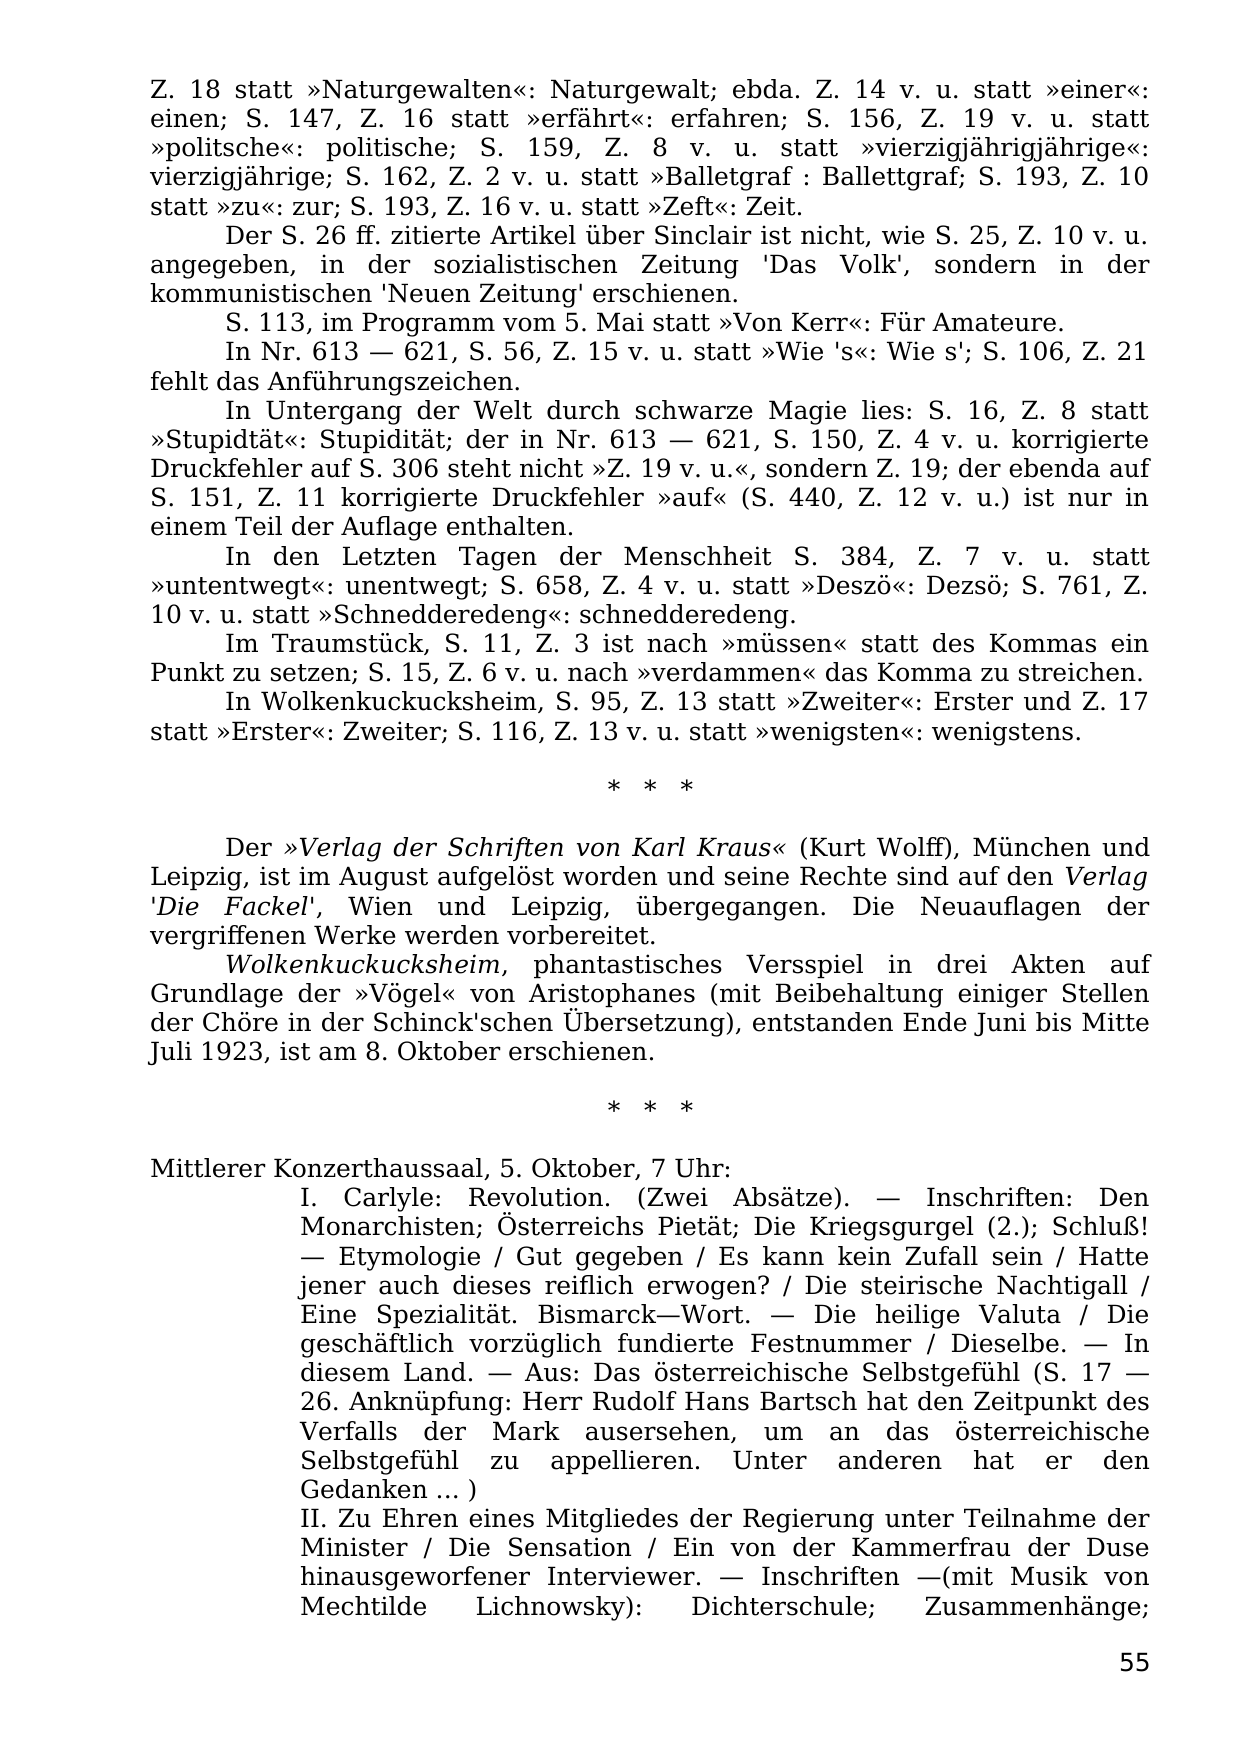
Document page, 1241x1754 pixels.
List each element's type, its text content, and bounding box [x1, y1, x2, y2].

text * * * [150, 1096, 1151, 1125]
text Mittlerer Konzerthaussaal, 5. Oktober, 7 Uhr: [150, 1154, 1151, 1183]
text In Wolkenkuckucksheim, S. 95, Z. 13 statt »Zweiter«: Erster und Z. 17 statt »Erster«: Zweiter; S. 116, Z. 13 v. u. statt »wenigsten«: wenigstens. [150, 687, 1151, 746]
text S. 113, im Programm vom 5. Mai statt »Von Kerr«: Für Amateure. [150, 308, 1151, 337]
text Der »Verlag der Schriften von Karl Kraus« (Kurt Wolff), München und Leipzig, ist im August aufgelöst worden und seine Rechte sind auf den Verlag 'Die Fackel', Wien und Leipzig, übergegangen. Die Neuauflagen der vergriffenen Werke werden vorbereitet. [150, 833, 1151, 950]
text * * * [150, 775, 1151, 804]
text In Untergang der Welt durch schwarze Magie lies: S. 16, Z. 8 statt »Stupidtät«: Stupidität; der in Nr. 613 — 621, S. 150, Z. 4 v. u. korrigierte Druckfehler auf S. 306 steht nicht »Z. 19 v. u.«, sondern Z. 19; der ebenda auf S. 151, Z. 11 korrigierte Druckfehler »auf« (S. 440, Z. 12 v. u.) ist nur in einem Teil der Auflage enthalten. [150, 396, 1151, 542]
text II. Zu Ehren eines Mitgliedes der Regierung unter Teilnahme der Minister / Die Sensation / Ein von der Kammerfrau der Duse hinausgeworfener Interviewer. — Inschriften —(mit Musik von Mechtilde Lichnowsky): Dichterschule; Zusammenhänge; [300, 1504, 1151, 1621]
text Z. 18 statt »Naturgewalten«: Naturgewalt; ebda. Z. 14 v. u. statt »einer«: einen; S. 147, Z. 16 statt »erfährt«: erfahren; S. 156, Z. 19 v. u. statt »politsche«: politische; S. 159, Z. 8 v. u. statt »vierzigjährigjährige«: vierzigjährige; S. 162, Z. 2 v. u. statt »Balletgraf : Ballettgraf; S. 193, Z. 10 statt »zu«: zur; S. 193, Z. 16 v. u. statt »Zeft«: Zeit. [150, 75, 1151, 221]
text Der S. 26 ff. zitierte Artikel über Sinclair ist nicht, wie S. 25, Z. 10 v. u. angegeben, in der sozialistischen Zeitung 'Das Volk', sondern in der kommunistischen 'Neuen Zeitung' erschienen. [150, 221, 1151, 308]
text Wolkenkuckucksheim, phantastisches Versspiel in drei Akten auf Grundlage der »Vögel« von Aristophanes (mit Beibehaltung einiger Stellen der Chöre in der Schinck'schen Übersetzung), entstanden Ende Juni bis Mitte Juli 1923, ist am 8. Oktober erschienen. [150, 950, 1151, 1067]
text In Nr. 613 — 621, S. 56, Z. 15 v. u. statt »Wie 's«: Wie s'; S. 106, Z. 21 fehlt das Anführungszeichen. [150, 337, 1151, 396]
text In den Letzten Tagen der Menschheit S. 384, Z. 7 v. u. statt »untentwegt«: unentwegt; S. 658, Z. 4 v. u. statt »Deszö«: Dezsö; S. 761, Z. 10 v. u. statt »Schnedderedeng«: schnedderedeng. [150, 542, 1151, 629]
text I. Carlyle: Revolution. (Zwei Absätze). — Inschriften: Den Monarchisten; Österreichs Pietät; Die Kriegsgurgel (2.); Schluß! — Etymologie / Gut gegeben / Es kann kein Zufall sein / Hatte jener auch dieses reiflich erwogen? / Die steirische Nachtigall / Eine Spezialität. Bismarck—Wort. — Die heilige Valuta / Die geschäftlich vorzüglich fundierte Festnummer / Dieselbe. — In diesem Land. — Aus: Das österreichische Selbstgefühl (S. 17 — 26. Anknüpfung: Herr Rudolf Hans Bartsch hat den Zeitpunkt des Verfalls der Mark ausersehen, um an das österreichische Selbstgefühl zu appellieren. Unter anderen hat er den Gedanken ... ) [300, 1183, 1151, 1504]
text Im Traumstück, S. 11, Z. 3 ist nach »müssen« statt des Kommas ein Punkt zu setzen; S. 15, Z. 6 v. u. nach »verdammen« das Komma zu streichen. [150, 629, 1151, 687]
